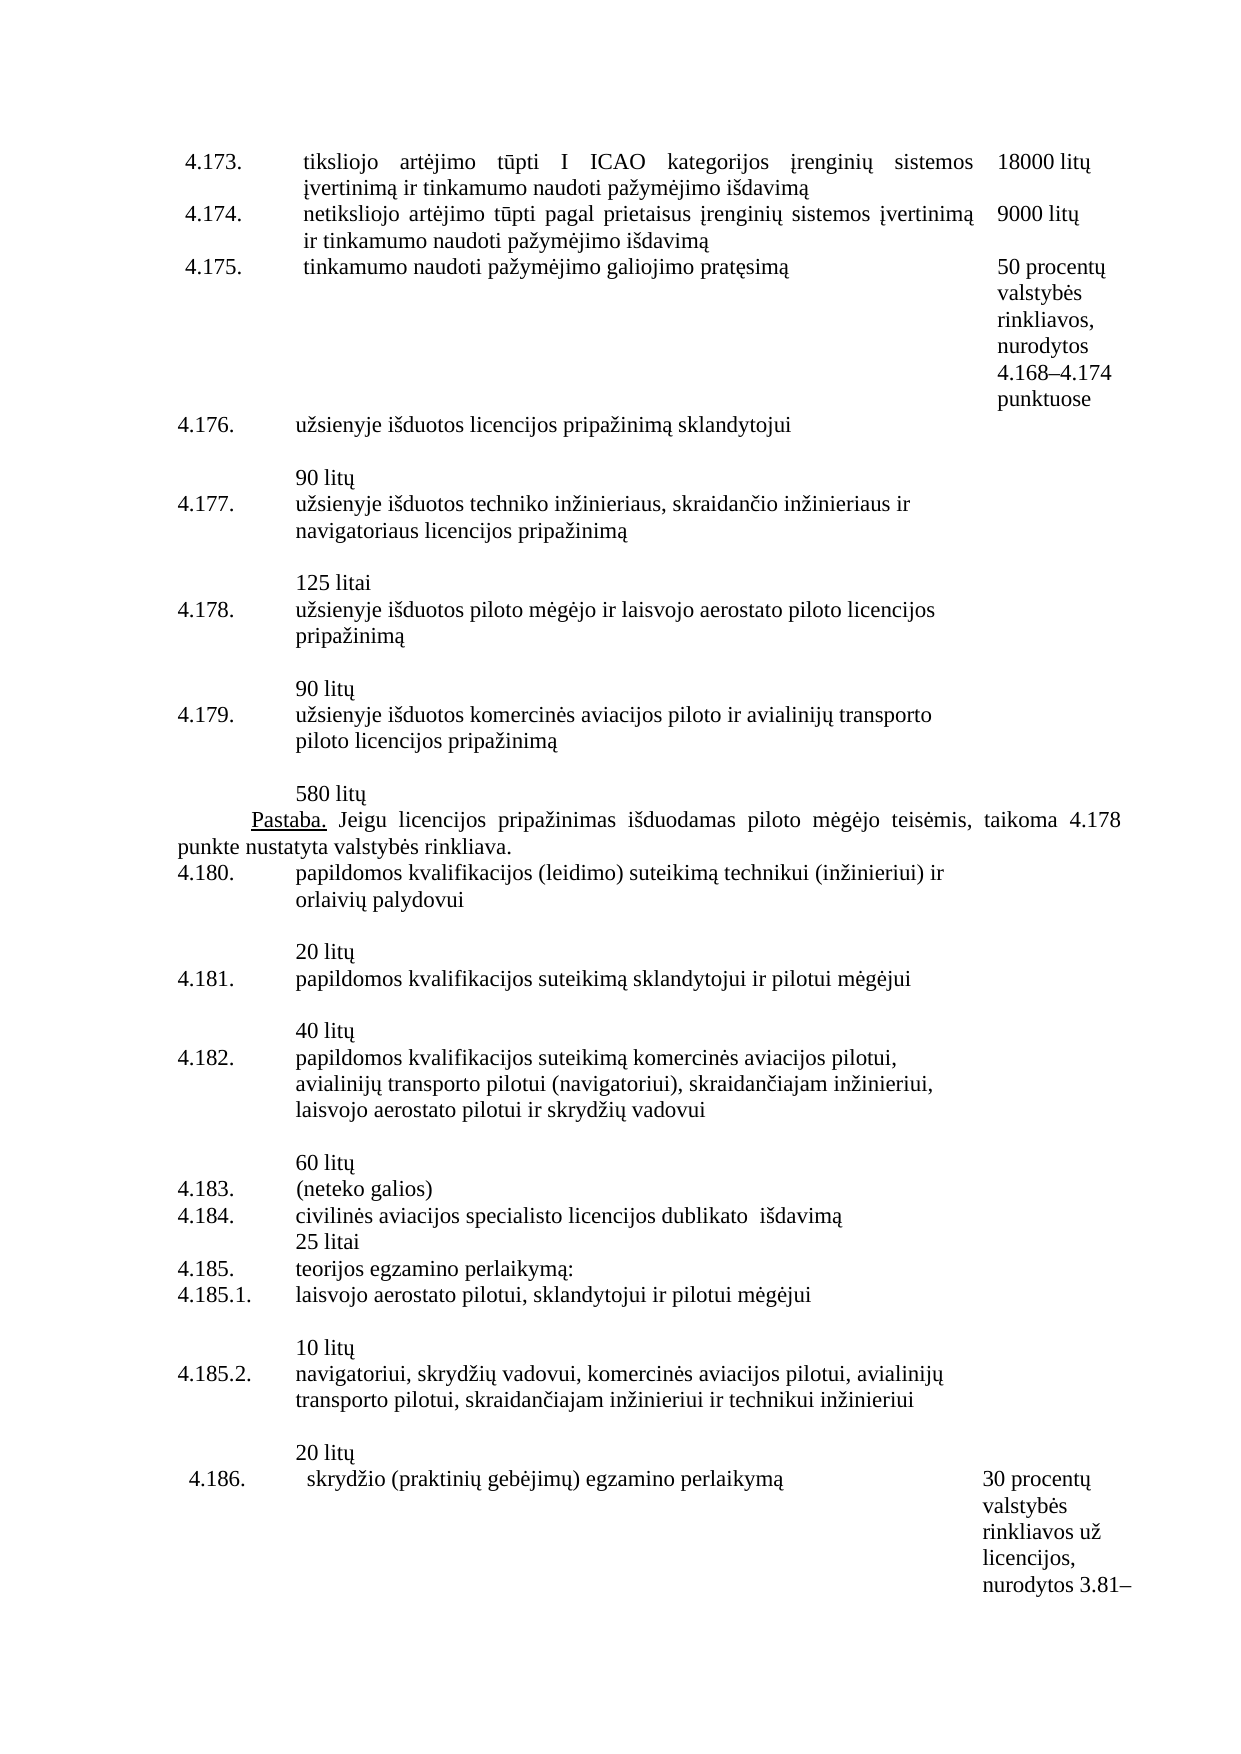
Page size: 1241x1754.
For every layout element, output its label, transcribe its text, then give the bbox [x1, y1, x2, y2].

table_cell 18000 litų [986, 148, 1144, 200]
table_cell tinkamumo naudoti pažymėjimo galiojimo pratęsimą [292, 253, 986, 411]
text 4.182. papildomos kvalifikacijos suteikimą komercinės aviacijos pilotui, avialinijų transporto pilotui (navigatoriui), skraidančiajam inžinieriui, laisvojo aerostato pilotui ir skrydžių vadovui 60 litų [177, 1044, 945, 1176]
text 4.177. užsienyje išduotos techniko inžinieriaus, skraidančio inžinieriaus ir navigatoriaus licencijos pripažinimą 125 litai [177, 490, 945, 596]
table_cell netiksliojo artėjimo tūpti pagal prietaisus įrenginių sistemos įvertinimą ir tinkamumo naudoti pažymėjimo išdavimą [292, 200, 986, 253]
text Pastaba. Jeigu licencijos pripažinimas išduodamas piloto mėgėjo teisėmis, taikoma 4.178 punkte nustatyta valstybės rinkliava. [177, 807, 1122, 859]
table_cell 4.174. [174, 200, 292, 253]
text 4.181. papildomos kvalifikacijos suteikimą sklandytojui ir pilotui mėgėjui 40 litų [177, 965, 945, 1044]
text 4.185.2. navigatoriui, skrydžių vadovui, komercinės aviacijos pilotui, avialinijų transporto pilotui, skraidančiajam inžinieriui ir technikui inžinieriui 20 litų [177, 1360, 945, 1465]
text 4.178. užsienyje išduotos piloto mėgėjo ir laisvojo aerostato piloto licencijos pripažinimą 90 litų [177, 596, 945, 701]
text 4.180. papildomos kvalifikacijos (leidimo) suteikimą technikui (inžinieriui) ir orlaivių palydovui 20 litų [177, 859, 945, 965]
text 4.179. užsienyje išduotos komercinės aviacijos piloto ir avialinijų transporto piloto licencijos pripažinimą 580 litų [177, 701, 945, 807]
text 4.184. civilinės aviacijos specialisto licencijos dublikato išdavimą 25 litai [177, 1202, 945, 1254]
text 4.185. teorijos egzamino perlaikymą: [177, 1254, 945, 1281]
table_header 30 procentų valstybės rinkliavos už licencijos, nurodytos 3.81– [971, 1465, 1163, 1597]
table_cell tiksliojo artėjimo tūpti I ICAO kategorijos įrenginių sistemos įvertinimą ir tinkamumo naudoti pažymėjimo išdavimą [292, 148, 986, 200]
text 4.176. užsienyje išduotos licencijos pripažinimą sklandytojui 90 litų [177, 411, 945, 490]
table_cell 4.173. [174, 148, 292, 200]
table_cell 50 procentų valstybės rinkliavos, nurodytos 4.168–4.174 punktuose [986, 253, 1144, 411]
table_header skrydžio (praktinių gebėjimų) egzamino perlaikymą [295, 1465, 971, 1597]
table_cell 4.175. [174, 253, 292, 411]
list (neteko galios) [177, 1176, 945, 1202]
text 4.185.1. laisvojo aerostato pilotui, sklandytojui ir pilotui mėgėjui 10 litų [177, 1281, 945, 1360]
table_cell 9000 litų [986, 200, 1144, 253]
table_header 4.186. [177, 1465, 295, 1597]
